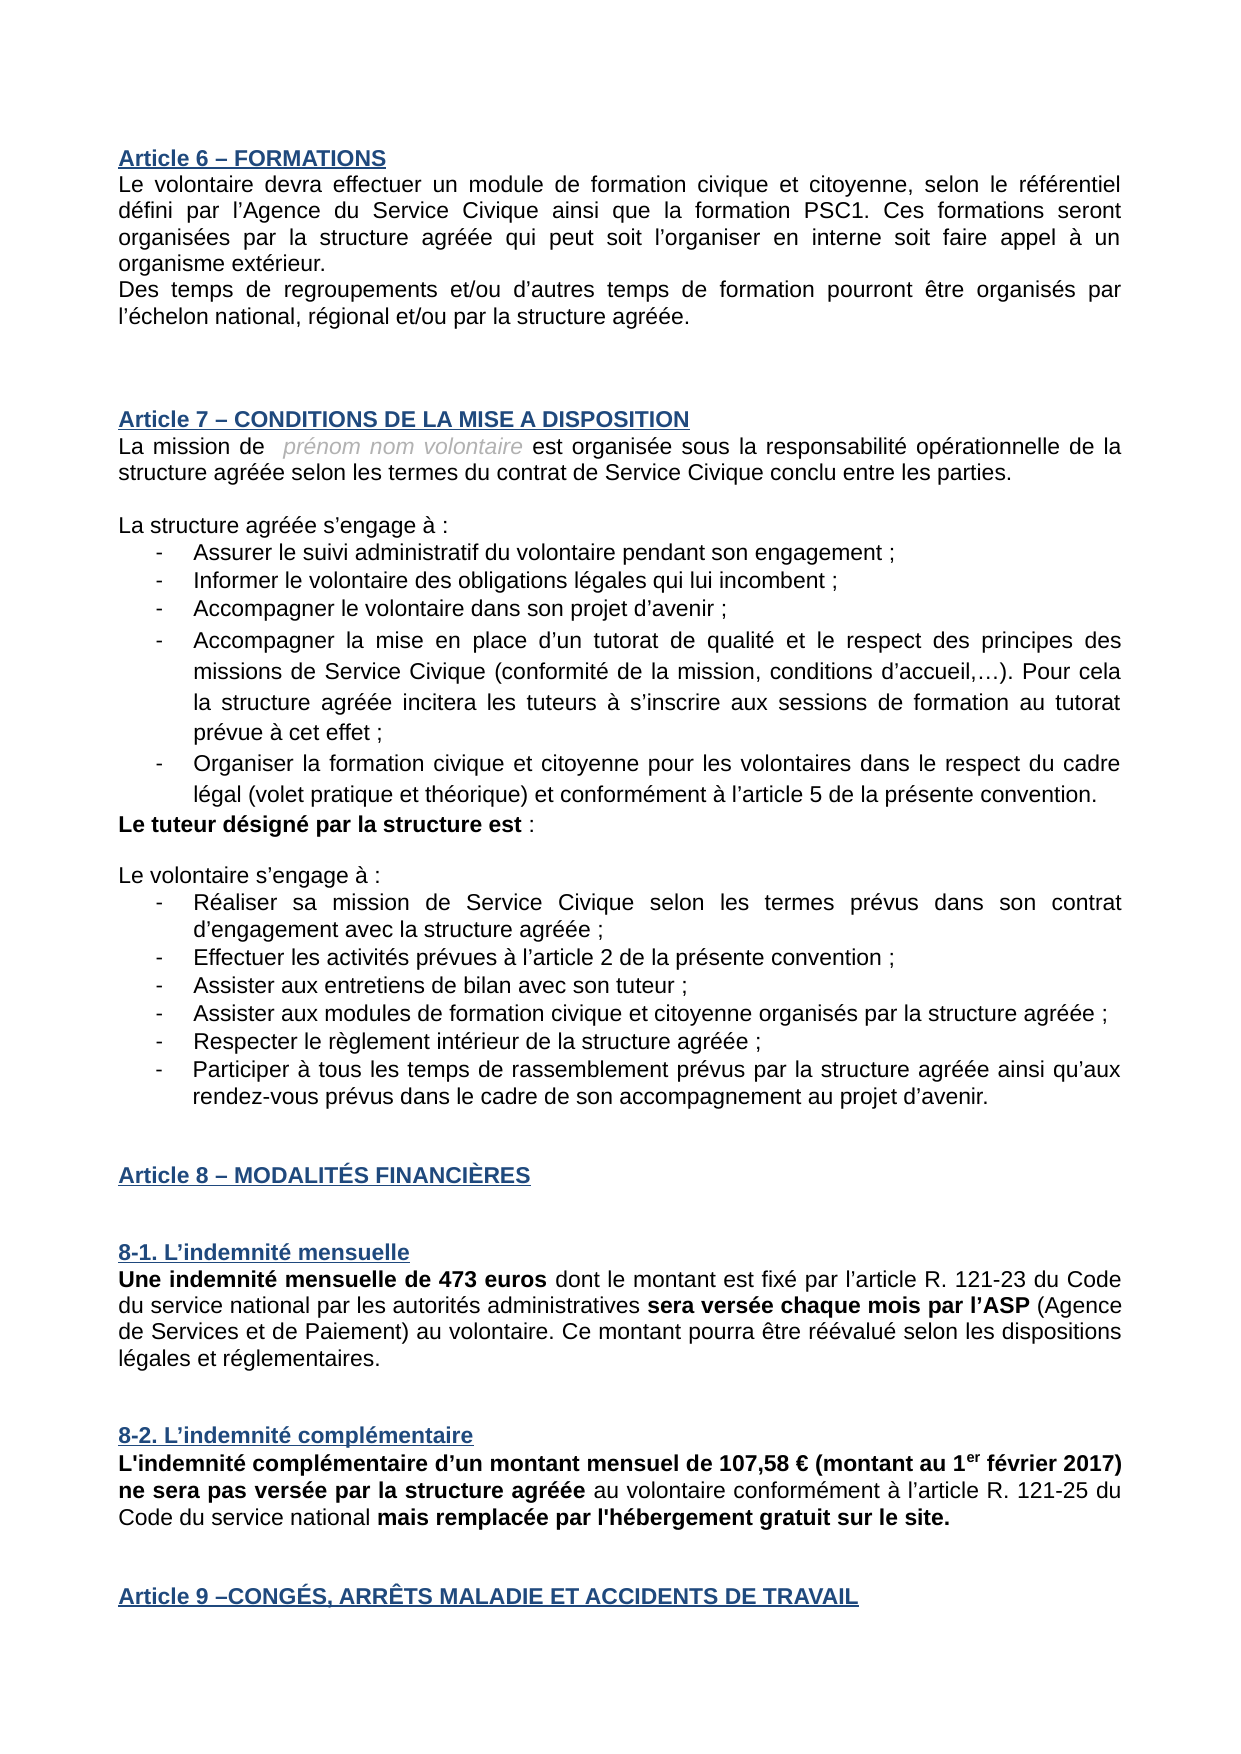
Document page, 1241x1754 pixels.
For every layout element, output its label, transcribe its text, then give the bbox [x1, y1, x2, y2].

text Article 9 –CONGÉS, ARRÊTS MALADIE ET ACCIDENTS DE TRAVAIL [118, 1583, 1122, 1609]
list Assister aux modules de formation civique et citoyenne organisés par la structure agréée ; [156, 999, 1122, 1027]
text Article 8 – MODALITÉS FINANCIÈRES [118, 1162, 1122, 1188]
text Le volontaire devra effectuer un module de formation civique et citoyenne, selon le référentiel défini par l’Agence du Service Civique ainsi que la formation PSC1. Ces formations seront organisées par la structure agréée qui peut soit l’organiser en interne soit faire appel à un organisme extérieur. [118, 171, 1122, 276]
text Le tuteur désigné par la structure est : [118, 811, 1122, 837]
text La mission de prénom nom volontaire est organisée sous la responsabilité opérationnelle de la structure agréée selon les termes du contrat de Service Civique conclu entre les parties. [118, 433, 1122, 485]
text 8-1. L’indemnité mensuelle [118, 1239, 1122, 1266]
list Organiser la formation civique et citoyenne pour les volontaires dans le respect du cadre légal (volet pratique et théorique) et conformément à l’article 5 de la présente convention. [156, 749, 1122, 807]
text Le volontaire s’engage à : [118, 862, 1122, 888]
text 8-2. L’indemnité complémentaire [118, 1422, 1122, 1448]
list Respecter le règlement intérieur de la structure agréée ; [156, 1027, 1122, 1055]
list Accompagner la mise en place d’un tutorat de qualité et le respect des principes des missions de Service Civique (conformité de la mission, conditions d’accueil,…). Pour cela la structure agréée incitera les tuteurs à s’inscrire aux sessions de formation au tutorat prévue à cet effet ; [156, 626, 1122, 745]
text Une indemnité mensuelle de 473 euros dont le montant est fixé par l’article R. 121-23 du Code du service national par les autorités administratives sera versée chaque mois par l’ASP (Agence de Services et de Paiement) au volontaire. Ce montant pourra être réévalué selon les dispositions légales et réglementaires. [118, 1266, 1122, 1371]
list Assurer le suivi administratif du volontaire pendant son engagement ; [156, 538, 1122, 566]
text Des temps de regroupements et/ou d’autres temps de formation pourront être organisés par l’échelon national, régional et/ou par la structure agréée. [118, 276, 1122, 329]
list Informer le volontaire des obligations légales qui lui incombent ; [156, 566, 1122, 594]
text Article 7 – CONDITIONS DE LA MISE A DISPOSITION [118, 406, 1122, 433]
text La structure agréée s’engage à : [118, 512, 1122, 538]
text Article 6 – FORMATIONS [118, 144, 1122, 171]
list Effectuer les activités prévues à l’article 2 de la présente convention ; [156, 943, 1122, 971]
text L'indemnité complémentaire d’un montant mensuel de 107,58 € (montant au 1er février 2017) ne sera pas versée par la structure agréée au volontaire conformément à l’article R. 121-25 du Code du service national mais remplacée par l'hébergement gratuit sur le site. [118, 1448, 1122, 1530]
list Accompagner le volontaire dans son projet d’avenir ; [156, 594, 1122, 622]
list Participer à tous les temps de rassemblement prévus par la structure agréée ainsi qu’aux rendez-vous prévus dans le cadre de son accompagnement au projet d’avenir. [155, 1055, 1122, 1109]
list Assister aux entretiens de bilan avec son tuteur ; [156, 971, 1122, 999]
list Réaliser sa mission de Service Civique selon les termes prévus dans son contrat d’engagement avec la structure agréée ; [156, 888, 1122, 943]
